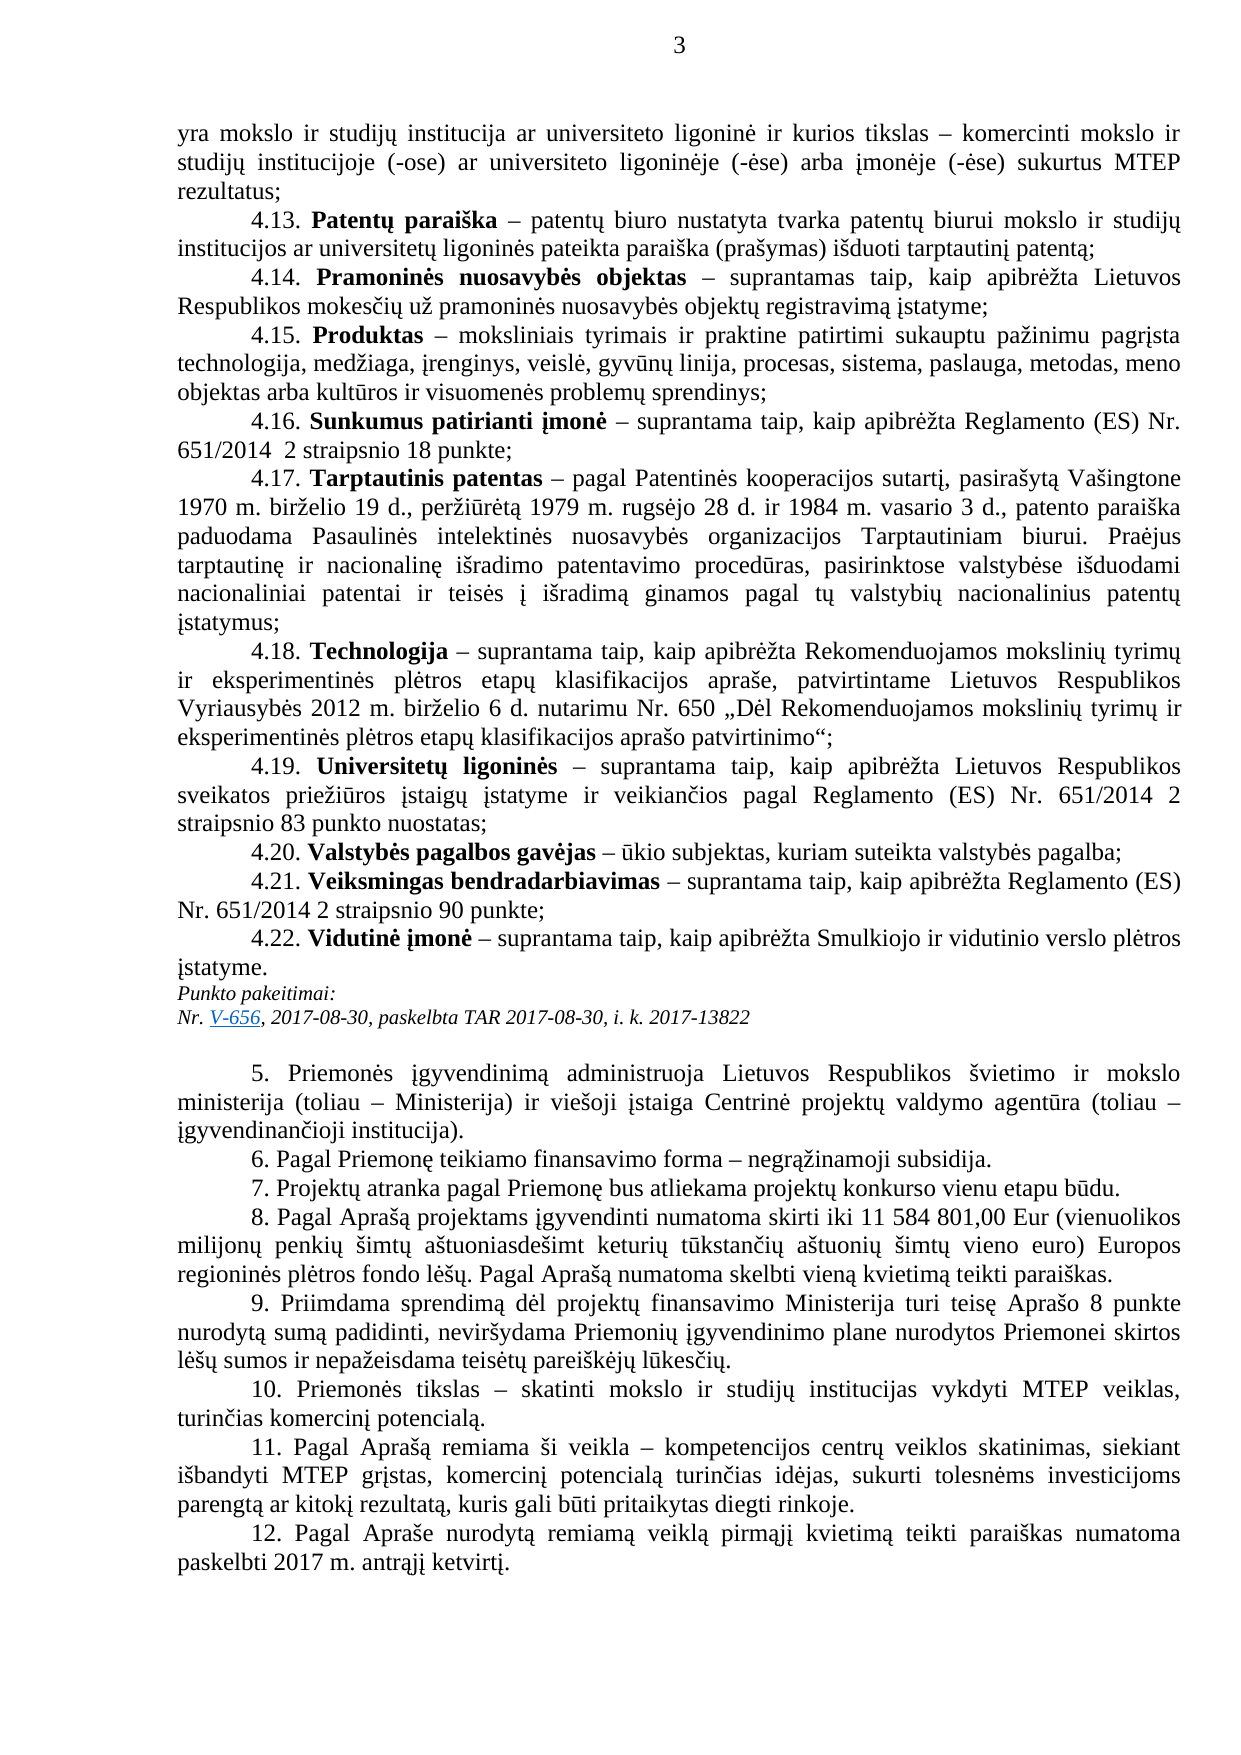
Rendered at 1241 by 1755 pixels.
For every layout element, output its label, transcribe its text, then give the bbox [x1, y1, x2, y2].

text 12. Pagal Apraše nurodytą remiamą veiklą pirmąjį kvietimą teikti paraiškas numatoma paskelbti 2017 m. antrąjį ketvirtį. [177, 1518, 1182, 1575]
text 9. Priimdama sprendimą dėl projektų finansavimo Ministerija turi teisę Aprašo 8 punkte nurodytą sumą padidinti, neviršydama Priemonių įgyvendinimo plane nurodytos Priemonei skirtos lėšų sumos ir nepažeisdama teisėtų pareiškėjų lūkesčių. [177, 1288, 1182, 1374]
text 4.17. Tarptautinis patentas – pagal Patentinės kooperacijos sutartį, pasirašytą Vašingtone 1970 m. birželio 19 d., peržiūrėtą 1979 m. rugsėjo 28 d. ir 1984 m. vasario 3 d., patento paraiška paduodama Pasaulinės intelektinės nuosavybės organizacijos Tarptautiniam biurui. Praėjus tarptautinę ir nacionalinę išradimo patentavimo procedūras, pasirinktose valstybėse išduodami nacionaliniai patentai ir teisės į išradimą ginamos pagal tų valstybių nacionalinius patentų įstatymus; [177, 463, 1182, 636]
text 5. Priemonės įgyvendinimą administruoja Lietuvos Respublikos švietimo ir mokslo ministerija (toliau – Ministerija) ir viešoji įstaiga Centrinė projektų valdymo agentūra (toliau – įgyvendinančioji institucija). [177, 1058, 1182, 1144]
text 4.15. Produktas – moksliniais tyrimais ir praktine patirtimi sukauptu pažinimu pagrįsta technologija, medžiaga, įrenginys, veislė, gyvūnų linija, procesas, sistema, paslauga, metodas, meno objektas arba kultūros ir visuomenės problemų sprendinys; [177, 320, 1182, 406]
text 4.19. Universitetų ligoninės – suprantama taip, kaip apibrėžta Lietuvos Respublikos sveikatos priežiūros įstaigų įstatyme ir veikiančios pagal Reglamento (ES) Nr. 651/2014 2 straipsnio 83 punkto nuostatas; [177, 751, 1182, 837]
text 6. Pagal Priemonę teikiamo finansavimo forma – negrąžinamoji subsidija. [177, 1144, 1182, 1173]
text 4.20. Valstybės pagalbos gavėjas – ūkio subjektas, kuriam suteikta valstybės pagalba; [177, 837, 1182, 866]
text 4.13. Patentų paraiška – patentų biuro nustatyta tvarka patentų biurui mokslo ir studijų institucijos ar universitetų ligoninės pateikta paraiška (prašymas) išduoti tarptautinį patentą; [177, 205, 1182, 262]
text 10. Priemonės tikslas – skatinti mokslo ir studijų institucijas vykdyti MTEP veiklas, turinčias komercinį potencialą. [177, 1374, 1182, 1432]
text Punkto pakeitimai: [177, 981, 1182, 1005]
text yra mokslo ir studijų institucija ar universiteto ligoninė ir kurios tikslas – komercinti mokslo ir studijų institucijoje (-ose) ar universiteto ligoninėje (-ėse) arba įmonėje (-ėse) sukurtus MTEP rezultatus; [177, 118, 1182, 205]
text 8. Pagal Aprašą projektams įgyvendinti numatoma skirti iki 11 584 801,00 Eur (vienuolikos milijonų penkių šimtų aštuoniasdešimt keturių tūkstančių aštuonių šimtų vieno euro) Europos regioninės plėtros fondo lėšų. Pagal Aprašą numatoma skelbti vieną kvietimą teikti paraiškas. [177, 1202, 1182, 1288]
text 4.22. Vidutinė įmonė – suprantama taip, kaip apibrėžta Smulkiojo ir vidutinio verslo plėtros įstatyme. [177, 923, 1182, 981]
text 4.18. Technologija – suprantama taip, kaip apibrėžta Rekomenduojamos mokslinių tyrimų ir eksperimentinės plėtros etapų klasifikacijos apraše, patvirtintame Lietuvos Respublikos Vyriausybės 2012 m. birželio 6 d. nutarimu Nr. 650 „Dėl Rekomenduojamos mokslinių tyrimų ir eksperimentinės plėtros etapų klasifikacijos aprašo patvirtinimo“; [177, 636, 1182, 751]
text 4.14. Pramoninės nuosavybės objektas – suprantamas taip, kaip apibrėžta Lietuvos Respublikos mokesčių už pramoninės nuosavybės objektų registravimą įstatyme; [177, 262, 1182, 320]
text 4.16. Sunkumus patirianti įmonė – suprantama taip, kaip apibrėžta Reglamento (ES) Nr. 651/2014 2 straipsnio 18 punkte; [177, 406, 1182, 463]
text 4.21. Veiksmingas bendradarbiavimas – suprantama taip, kaip apibrėžta Reglamento (ES) Nr. 651/2014 2 straipsnio 90 punkte; [177, 866, 1182, 923]
text Nr. V-656, 2017-08-30, paskelbta TAR 2017-08-30, i. k. 2017-13822 [177, 1005, 1182, 1029]
text 7. Projektų atranka pagal Priemonę bus atliekama projektų konkurso vienu etapu būdu. [177, 1173, 1182, 1202]
text 11. Pagal Aprašą remiama ši veikla – kompetencijos centrų veiklos skatinimas, siekiant išbandyti MTEP grįstas, komercinį potencialą turinčias idėjas, sukurti tolesnėms investicijoms parengtą ar kitokį rezultatą, kuris gali būti pritaikytas diegti rinkoje. [177, 1432, 1182, 1518]
